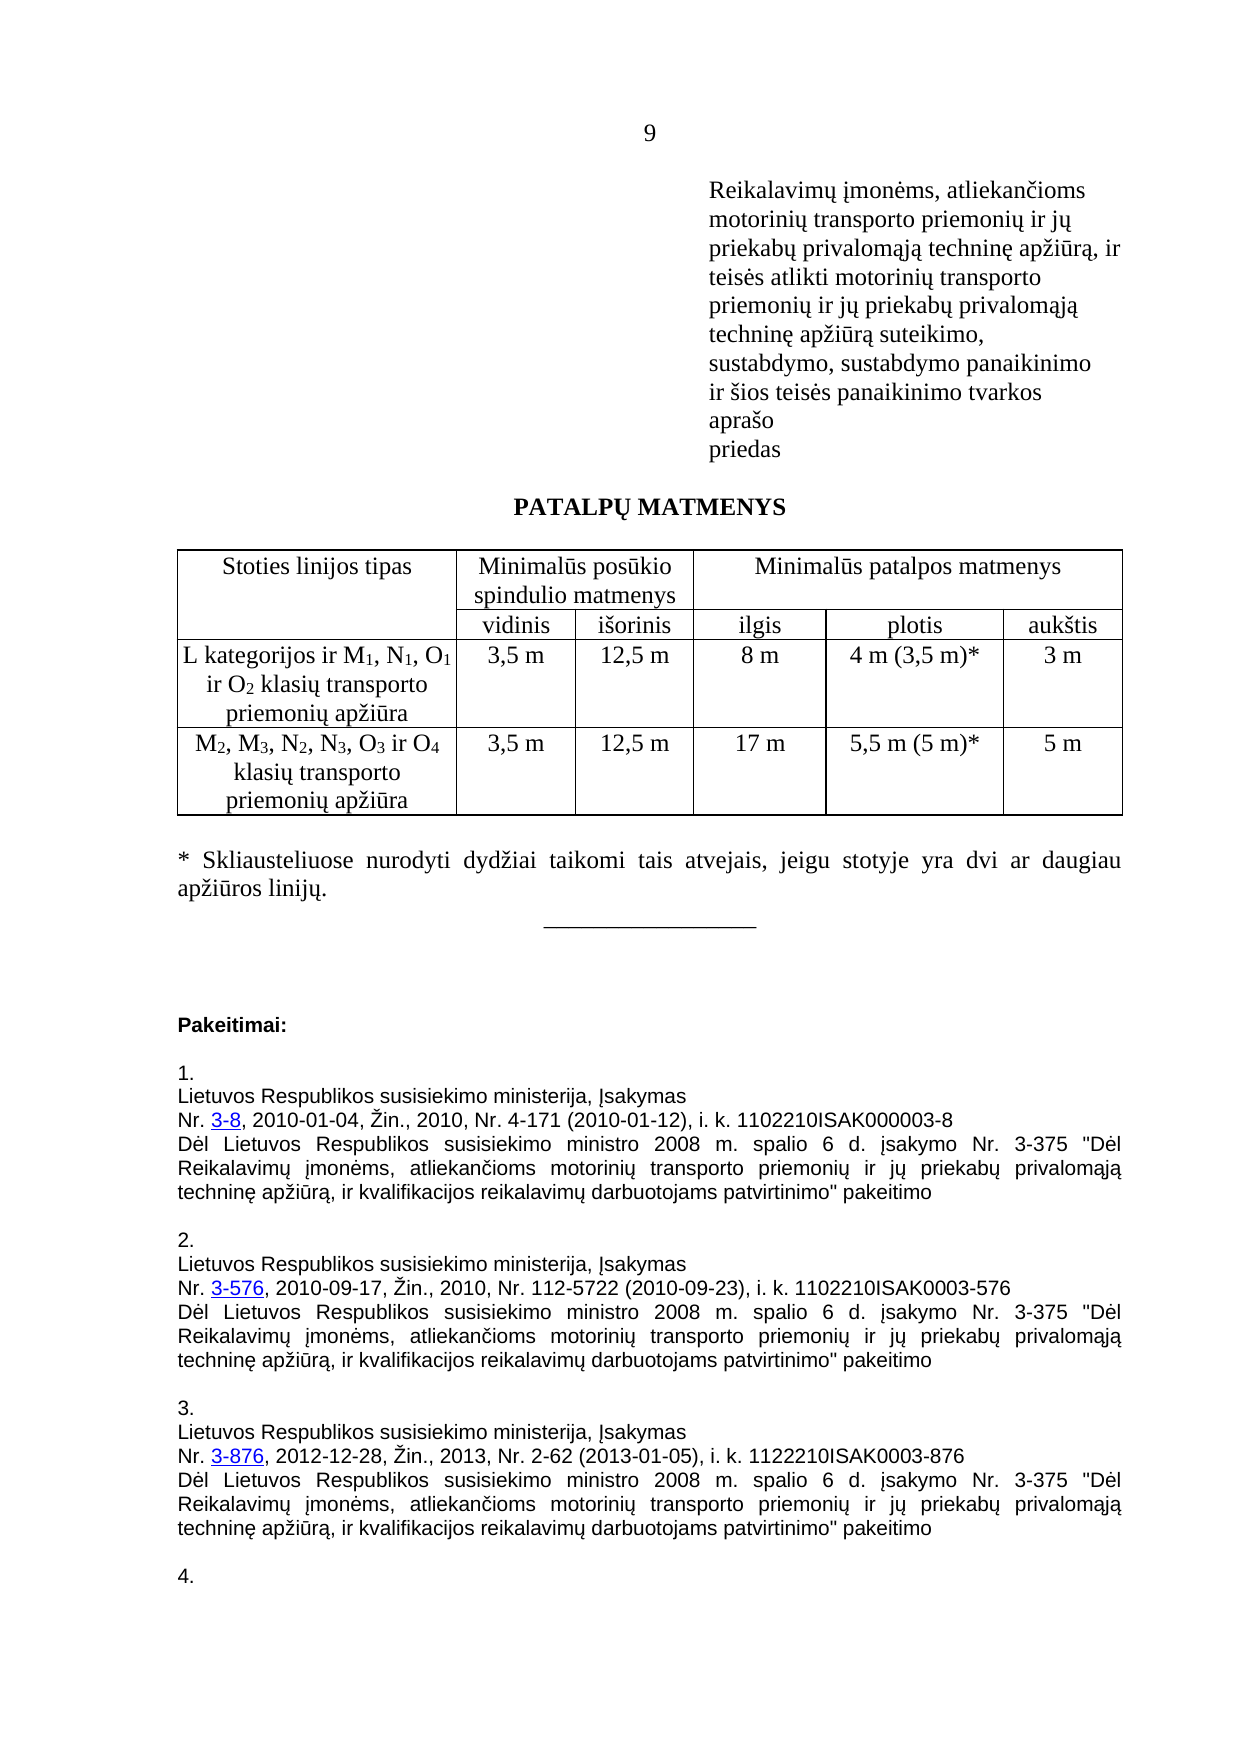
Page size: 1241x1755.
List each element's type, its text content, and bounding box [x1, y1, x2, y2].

table_cell 4 m (3,5 m)* [827, 640, 1003, 727]
table_cell aukštis [1004, 610, 1122, 639]
text sustabdymo, sustabdymo panaikinimo [177, 348, 1122, 377]
text teisės atlikti motorinių transporto [177, 262, 1122, 291]
table_cell 3,5 m [457, 728, 575, 814]
text 2. [177, 1228, 1122, 1252]
text Dėl Lietuvos Respublikos susisiekimo ministro 2008 m. spalio 6 d. įsakymo Nr. 3-375 "Dėl Reikalavimų įmonėms, atliekančioms motorinių transporto priemonių ir jų priekabų privalomąją techninę apžiūrą, ir kvalifikacijos reikalavimų darbuotojams patvirtinimo" pakeitimo [177, 1132, 1122, 1204]
table_header Minimalūs patalpos matmenys [694, 551, 1122, 608]
text Nr. 3-876, 2012-12-28, Žin., 2013, Nr. 2-62 (2013-01-05), i. k. 1122210ISAK0003-876 [177, 1444, 1122, 1468]
text 4. [177, 1563, 1122, 1587]
text Reikalavimų įmonėms, atliekančioms [177, 176, 1122, 204]
text Lietuvos Respublikos susisiekimo ministerija, Įsakymas [177, 1084, 1122, 1108]
text Lietuvos Respublikos susisiekimo ministerija, Įsakymas [177, 1252, 1122, 1276]
table_header Minimalūs posūkio spindulio matmenys [457, 551, 693, 608]
text Nr. 3-8, 2010-01-04, Žin., 2010, Nr. 4-171 (2010-01-12), i. k. 1102210ISAK000003-8 [177, 1108, 1122, 1132]
text priekabų privalomąją techninę apžiūrą, ir [177, 233, 1122, 262]
text priedas [177, 434, 1122, 463]
table_cell vidinis [457, 610, 575, 639]
table_cell L kategorijos ir M1, N1, O1 ir O2 klasių transporto priemonių apžiūra [178, 640, 456, 727]
text Dėl Lietuvos Respublikos susisiekimo ministro 2008 m. spalio 6 d. įsakymo Nr. 3-375 "Dėl Reikalavimų įmonėms, atliekančioms motorinių transporto priemonių ir jų priekabų privalomąją techninę apžiūrą, ir kvalifikacijos reikalavimų darbuotojams patvirtinimo" pakeitimo [177, 1468, 1122, 1539]
text motorinių transporto priemonių ir jų [177, 204, 1122, 233]
table_cell M2, M3, N2, N3, O3 ir O4 klasių transporto priemonių apžiūra [178, 728, 456, 814]
text _________________ [177, 902, 1122, 931]
table_cell 12,5 m [576, 640, 693, 727]
text Lietuvos Respublikos susisiekimo ministerija, Įsakymas [177, 1420, 1122, 1444]
text * Skliausteliuose nurodyti dydžiai taikomi tais atvejais, jeigu stotyje yra dvi ar daugiau apžiūros linijų. [177, 845, 1122, 902]
table_cell 3,5 m [457, 640, 575, 727]
table_cell 12,5 m [576, 728, 693, 814]
text techninę apžiūrą suteikimo, [177, 319, 1122, 348]
text priemonių ir jų priekabų privalomąją [177, 291, 1122, 319]
table_cell 17 m [694, 728, 825, 814]
text aprašo [177, 406, 1122, 434]
table_cell ilgis [694, 610, 825, 639]
text 1. [177, 1060, 1122, 1084]
table_cell 3 m [1004, 640, 1122, 727]
table_cell išorinis [576, 610, 693, 639]
text Dėl Lietuvos Respublikos susisiekimo ministro 2008 m. spalio 6 d. įsakymo Nr. 3-375 "Dėl Reikalavimų įmonėms, atliekančioms motorinių transporto priemonių ir jų priekabų privalomąją techninę apžiūrą, ir kvalifikacijos reikalavimų darbuotojams patvirtinimo" pakeitimo [177, 1300, 1122, 1372]
text Pakeitimai: [177, 1012, 1122, 1036]
text 3. [177, 1396, 1122, 1420]
table_cell 8 m [694, 640, 825, 727]
table_cell 5 m [1004, 728, 1122, 814]
table_cell 5,5 m (5 m)* [827, 728, 1003, 814]
text PATALPŲ MATMENYS [177, 492, 1122, 521]
text ir šios teisės panaikinimo tvarkos [177, 377, 1122, 406]
table_header Stoties linijos tipas [178, 551, 456, 639]
text Nr. 3-576, 2010-09-17, Žin., 2010, Nr. 112-5722 (2010-09-23), i. k. 1102210ISAK0003-576 [177, 1276, 1122, 1300]
table_cell plotis [827, 610, 1003, 639]
